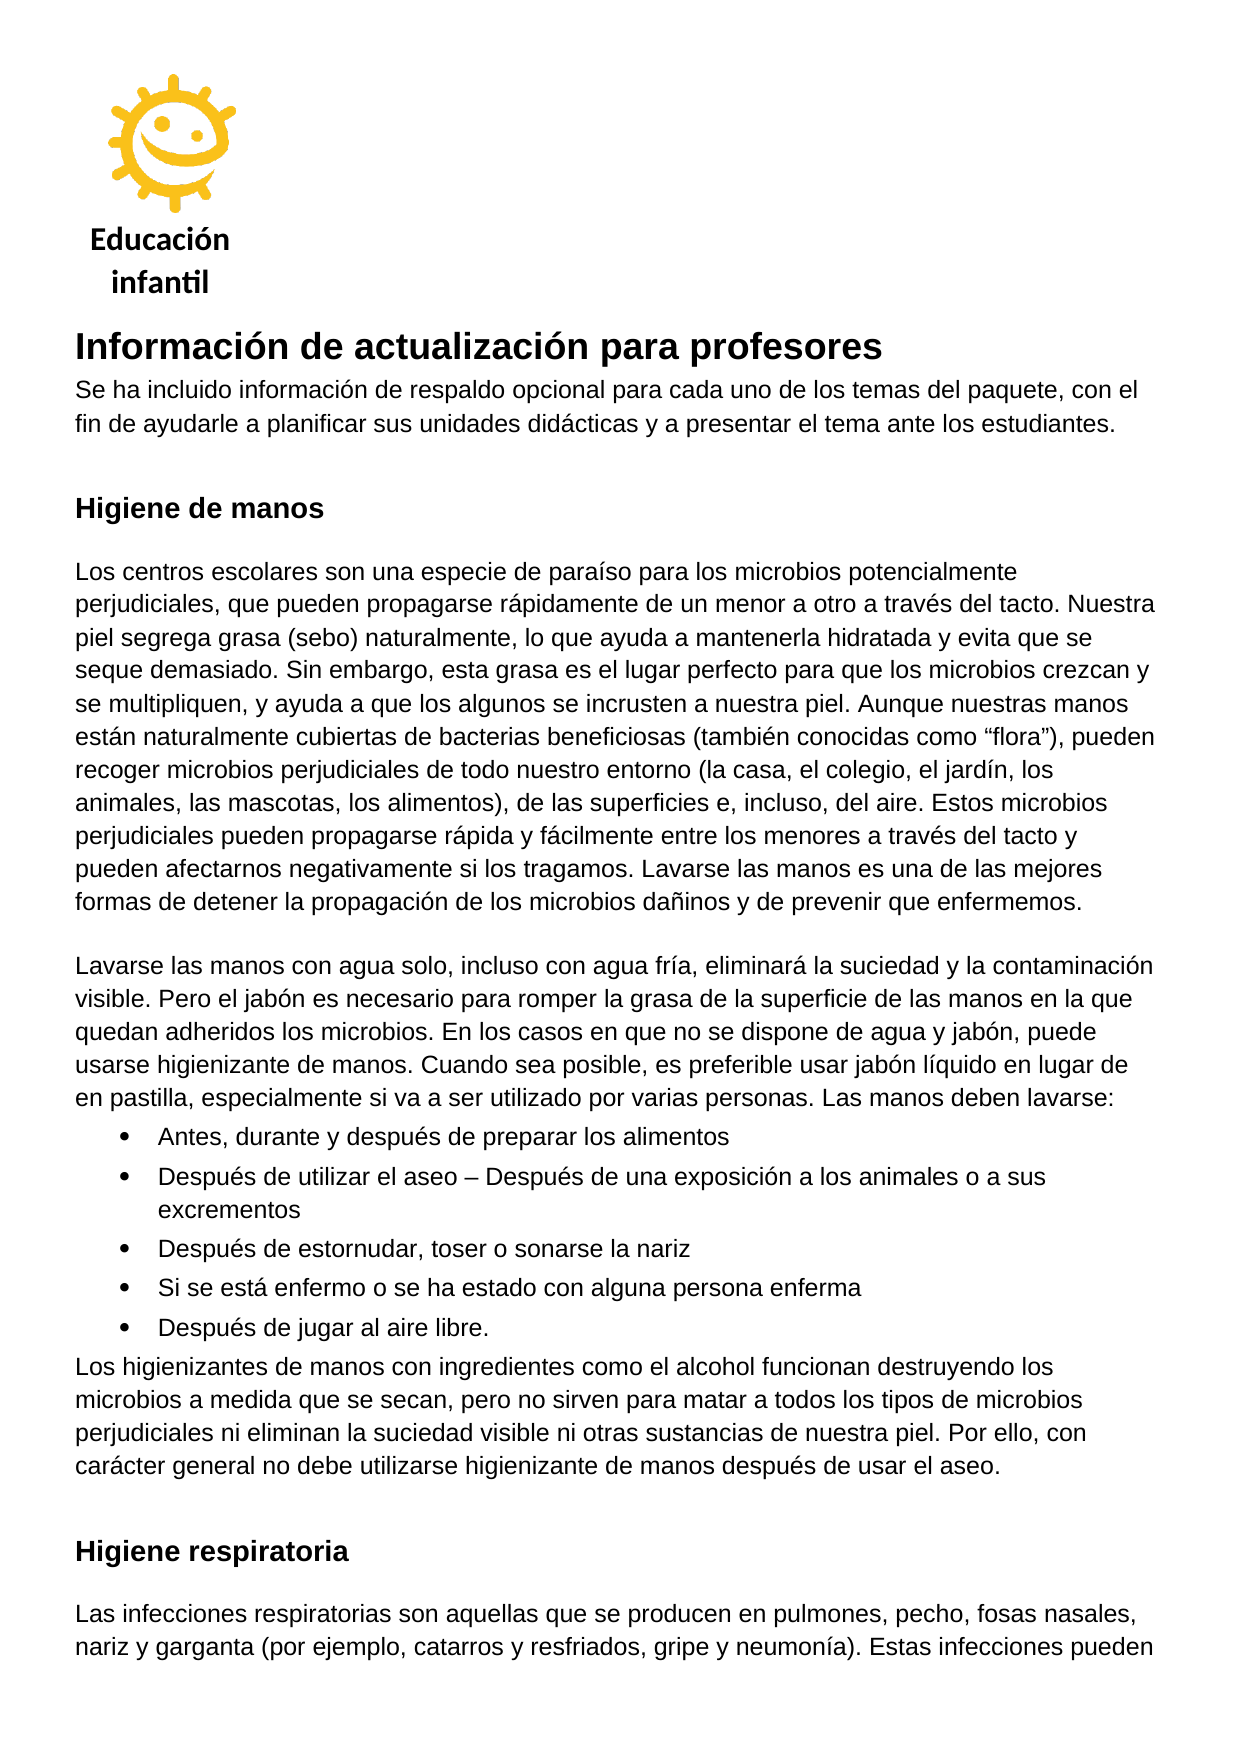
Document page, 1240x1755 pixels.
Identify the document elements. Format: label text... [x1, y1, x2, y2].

subtitle Higiene de manos [75, 491, 1164, 525]
subtitle Información de actualización para profesores [75, 324, 1164, 367]
text Lavarse las manos con agua solo, incluso con agua fría, eliminará la suciedad y la contaminación visible. Pero el jabón es necesario para romper la grasa de la superficie de las manos en la que quedan adheridos los microbios. En los casos en que no se dispone de agua y jabón, puede usarse higienizante de manos. Cuando sea posible, es preferible usar jabón líquido en lugar de en pastilla, especialmente si va a ser utilizado por varias personas. Las manos deben lavarse: [75, 951, 1164, 1112]
text Las infecciones respiratorias son aquellas que se producen en pulmones, pecho, fosas nasales, nariz y garganta (por ejemplo, catarros y resfriados, gripe y neumonía). Estas infecciones pueden [75, 1599, 1164, 1661]
text Los higienizantes de manos con ingredientes como el alcohol funcionan destruyendo los microbios a medida que se secan, pero no sirven para matar a todos los tipos de microbios perjudiciales ni eliminan la suciedad visible ni otras sustancias de nuestra piel. Por ello, con carácter general no debe utilizarse higienizante de manos después de usar el aseo. [75, 1352, 1164, 1480]
list Después de estornudar, toser o sonarse la nariz [120, 1234, 1164, 1263]
list Antes, durante y después de preparar los alimentos [120, 1122, 1164, 1151]
list Después de utilizar el aseo – Después de una exposición a los animales o a sus excrementos [120, 1162, 1164, 1223]
list Si se está enfermo o se ha estado con alguna persona enferma [120, 1273, 1164, 1302]
text Se ha incluido información de respaldo opcional para cada uno de los temas del paquete, con el fin de ayudarle a planificar sus unidades didácticas y a presentar el tema ante los estudiantes. [75, 376, 1164, 437]
list Después de jugar al aire libre. [120, 1313, 1164, 1342]
subtitle Higiene respiratoria [75, 1534, 1164, 1567]
text Los centros escolares son una especie de paraíso para los microbios potencialmente perjudiciales, que pueden propagarse rápidamente de un menor a otro a través del tacto. Nuestra piel segrega grasa (sebo) naturalmente, lo que ayuda a mantenerla hidratada y evita que se seque demasiado. Sin embargo, esta grasa es el lugar perfecto para que los microbios crezcan y se multipliquen, y ayuda a que los algunos se incrusten a nuestra piel. Aunque nuestras manos están naturalmente cubiertas de bacterias beneficiosas (también conocidas como “flora”), pueden recoger microbios perjudiciales de todo nuestro entorno (la casa, el colegio, el jardín, los animales, las mascotas, los alimentos), de las superficies e, incluso, del aire. Estos microbios perjudiciales pueden propagarse rápida y fácilmente entre los menores a través del tacto y pueden afectarnos negativamente si los tragamos. Lavarse las manos es una de las mejores formas de detener la propagación de los microbios dañinos y de prevenir que enfermemos. [75, 556, 1164, 915]
